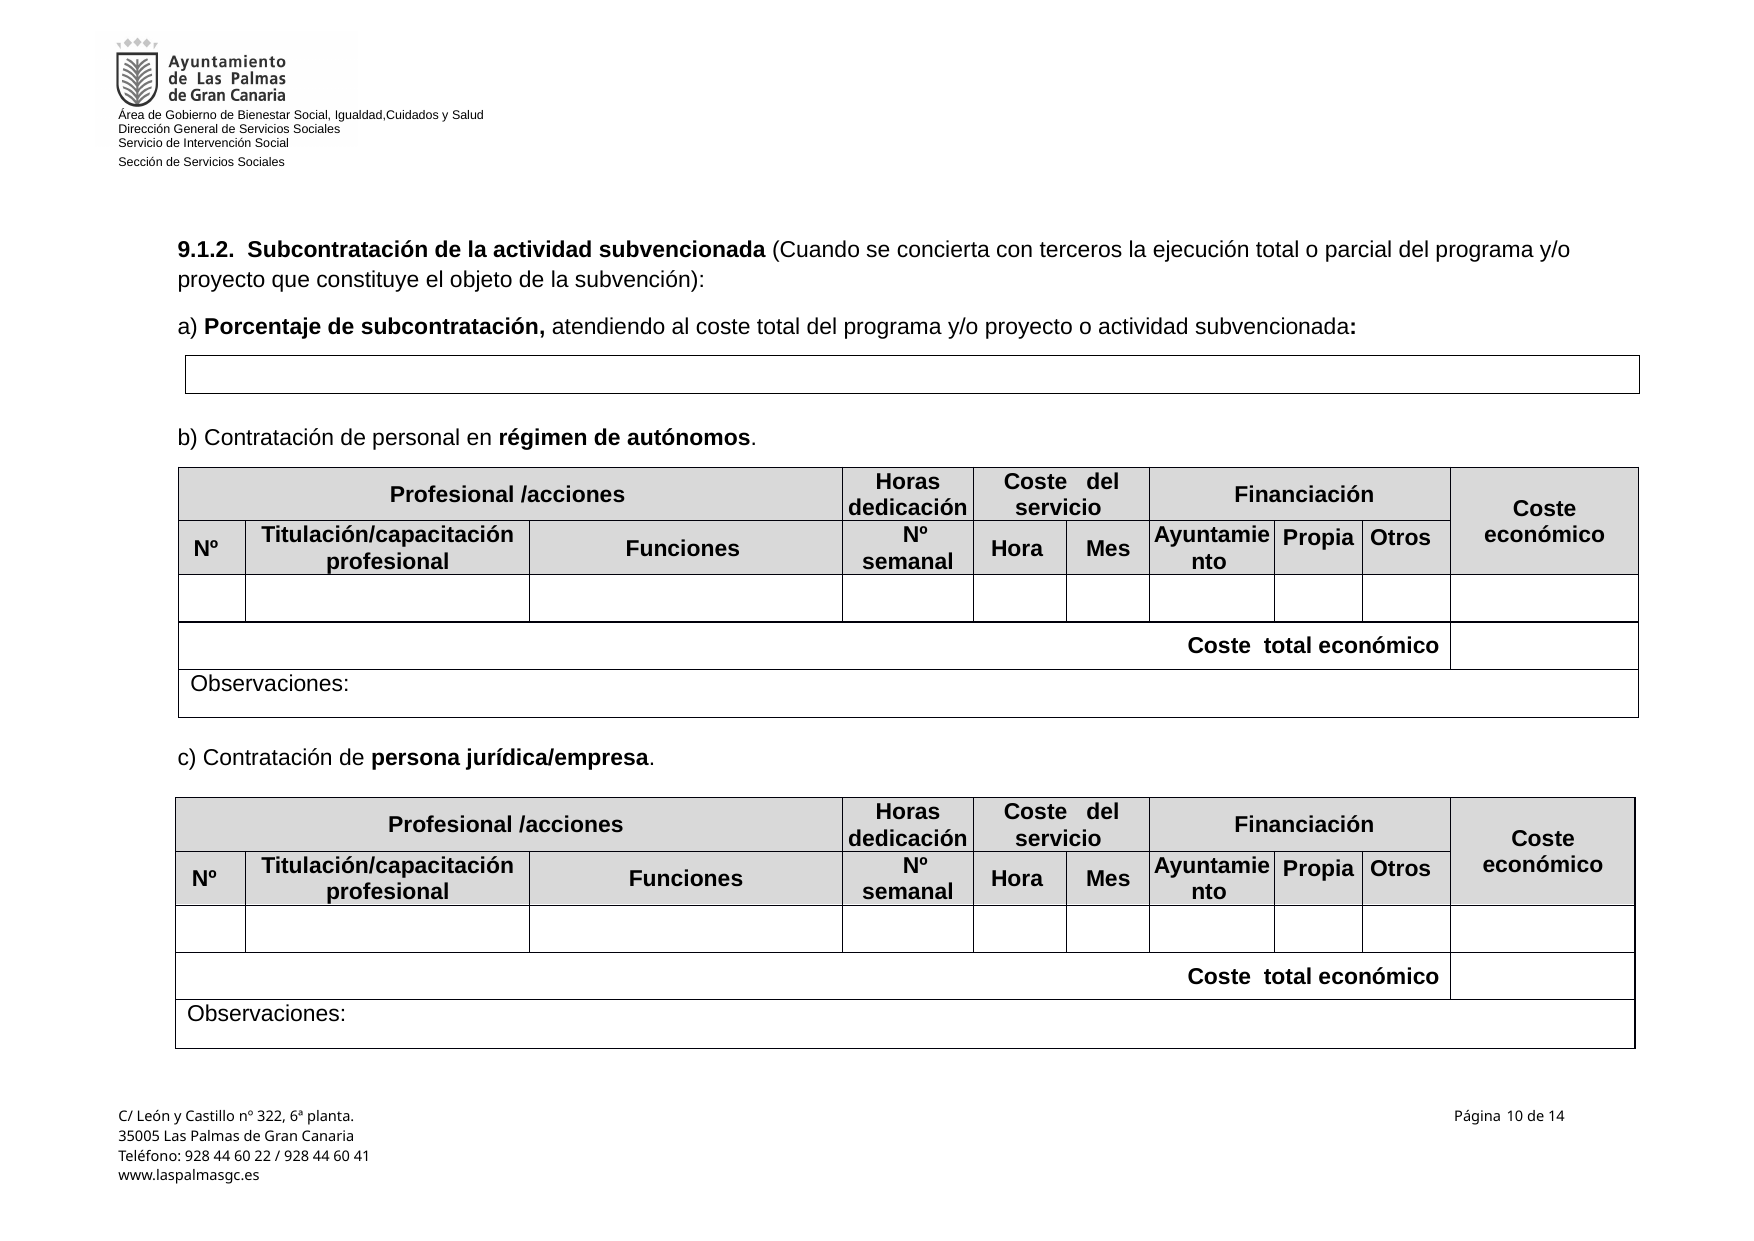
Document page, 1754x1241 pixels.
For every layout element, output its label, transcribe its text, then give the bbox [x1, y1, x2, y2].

table_cell Mes [1067, 521, 1149, 574]
table_cell Hora [974, 521, 1066, 574]
table_header [186, 356, 1639, 393]
table_cell [843, 575, 973, 621]
table_cell Nº [176, 852, 245, 904]
table_cell [1150, 906, 1274, 952]
table_header Financiación [1150, 468, 1450, 520]
table_cell Hora [974, 852, 1066, 904]
table_cell [1275, 575, 1362, 621]
table_cell Coste total económico [179, 623, 1450, 669]
picture [95, 31, 358, 147]
table_cell Funciones [530, 521, 842, 574]
table_cell [176, 906, 245, 952]
list c) Contratación de persona jurídica/empresa. [177, 744, 1642, 771]
list 9.1.2. Subcontratación de la actividad subvencionada (Cuando se concierta con terceros la ejecución total o parcial del programa y/o proyecto que constituye el objeto de la subvención): [177, 236, 1642, 292]
table_cell Observaciones: [179, 670, 1638, 717]
table_header Financiación [1150, 798, 1450, 851]
table_cell [1067, 906, 1149, 952]
list b) Contratación de personal en régimen de autónomos. [177, 424, 1642, 450]
table_cell [1363, 575, 1450, 621]
table_cell Titulación/capacitación profesional [246, 521, 529, 574]
table_cell Propia [1275, 521, 1362, 574]
table_cell [843, 906, 973, 952]
table_cell [974, 906, 1066, 952]
table_header Profesional /acciones [179, 468, 842, 520]
table_cell [246, 906, 529, 952]
table_cell [1451, 953, 1634, 999]
table_cell Otros [1363, 521, 1450, 574]
table_cell Ayuntamiento [1150, 852, 1274, 904]
table_cell Coste total económico [176, 953, 1450, 999]
table_cell [1363, 906, 1450, 952]
table_cell [179, 575, 245, 621]
table_header Coste del servicio [974, 468, 1149, 520]
table_header Coste económico [1451, 798, 1634, 904]
table_cell Ayuntamiento [1150, 521, 1274, 574]
table_cell Otros [1363, 852, 1450, 904]
table_cell [1275, 906, 1362, 952]
table_cell [246, 575, 529, 621]
table_cell Funciones [530, 852, 842, 904]
table_cell [974, 575, 1066, 621]
table_cell [1451, 575, 1638, 621]
table_cell Titulación/capacitación profesional [246, 852, 529, 904]
table_cell Observaciones: [176, 1000, 1634, 1047]
table_cell [1451, 623, 1638, 669]
table_cell [1067, 575, 1149, 621]
table_cell [530, 906, 842, 952]
table_header Horas dedicación [843, 468, 973, 520]
table_header Horas dedicación [843, 798, 973, 851]
table_cell [1150, 575, 1274, 621]
table_cell Nº [179, 521, 245, 574]
table_cell [1451, 906, 1634, 952]
table_header Coste económico [1451, 468, 1638, 574]
table_cell [530, 575, 842, 621]
table_cell Propia [1275, 852, 1362, 904]
table_cell Nº semanal [843, 521, 973, 574]
table_header Coste del servicio [974, 798, 1149, 851]
table_cell Mes [1067, 852, 1149, 904]
table_header Profesional /acciones [176, 798, 842, 851]
list a) Porcentaje de subcontratación, atendiendo al coste total del programa y/o proyecto o actividad subvencionada: [177, 313, 1642, 339]
table_cell Nº semanal [843, 852, 973, 904]
